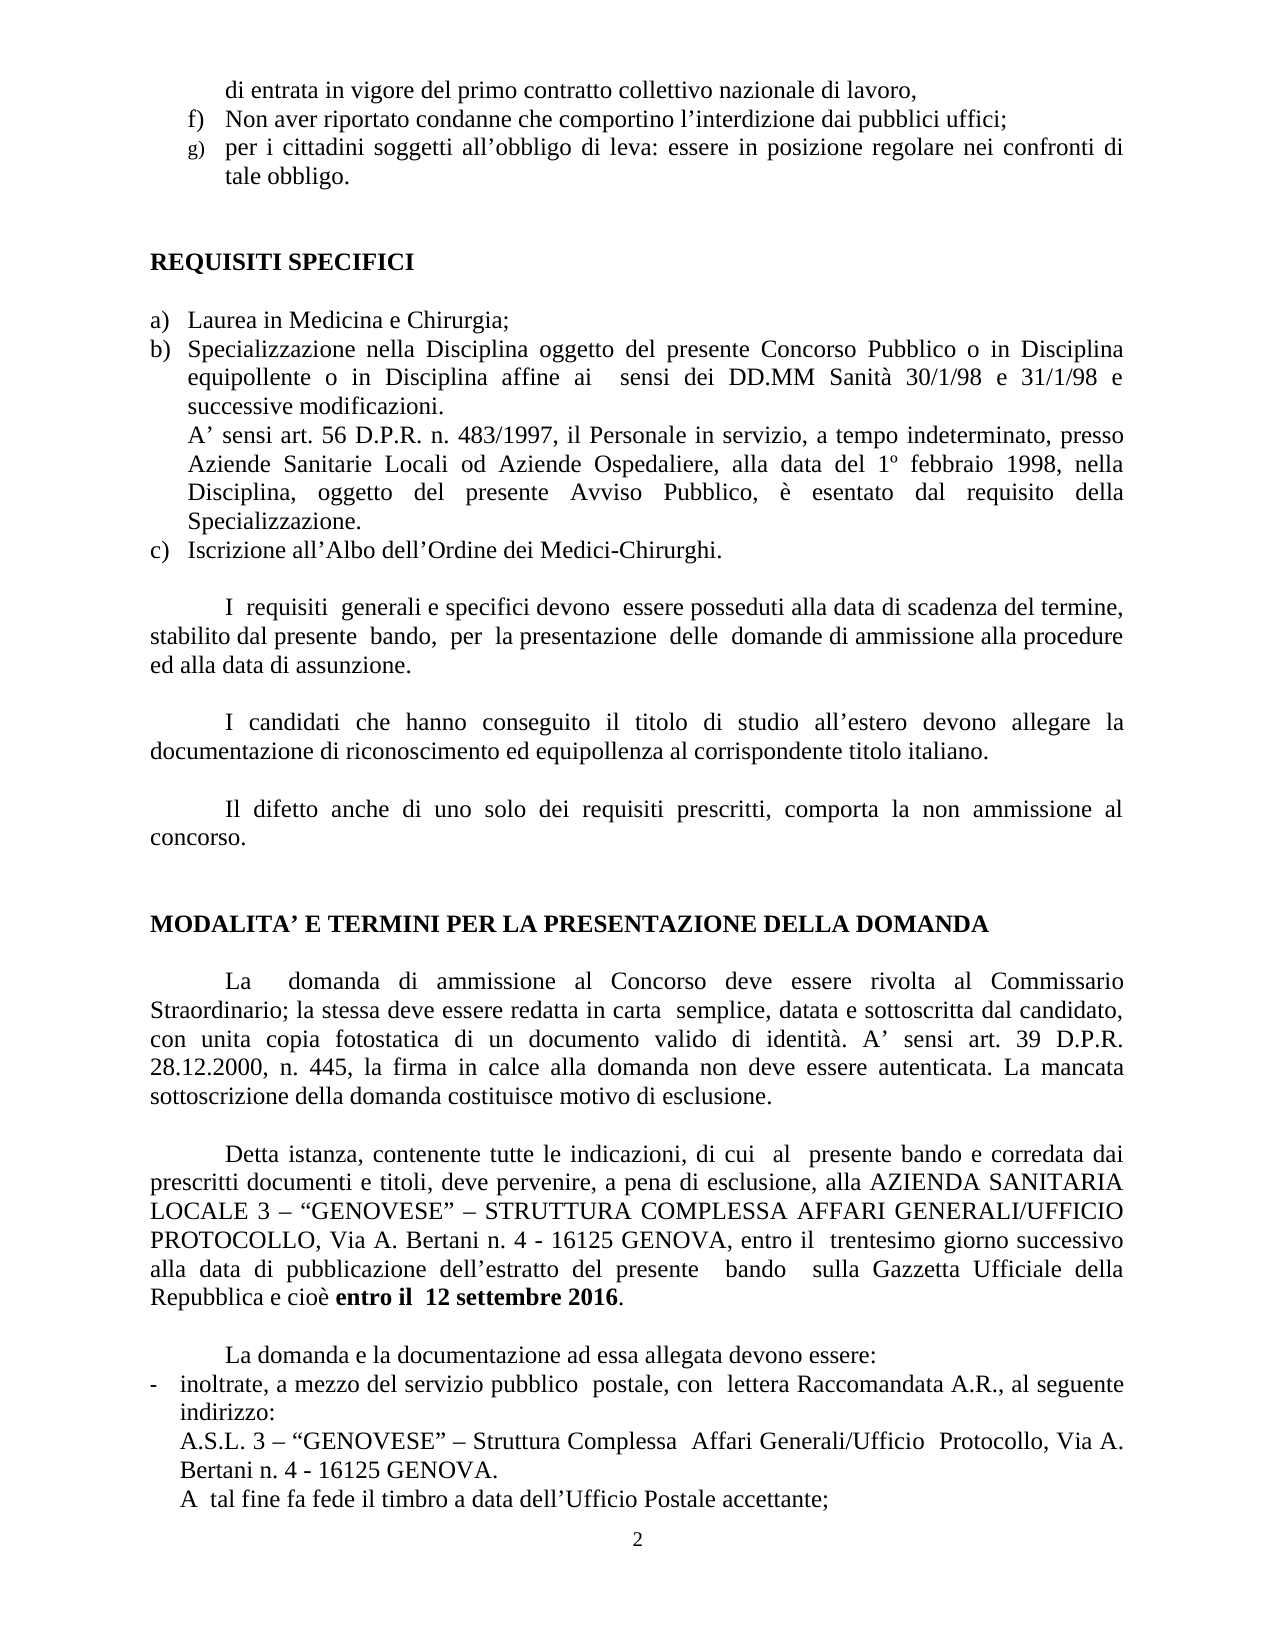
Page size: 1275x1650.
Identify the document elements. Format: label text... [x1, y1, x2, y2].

list Laurea in Medicina e Chirurgia; [150, 305, 1125, 334]
text A.S.L. 3 – “GENOVESE” – Struttura Complessa Affari Generali/Ufficio Protocollo, Via A. Bertani n. 4 - 16125 GENOVA. [179, 1426, 1125, 1484]
list Iscrizione all’Albo dell’Ordine dei Medici-Chirurghi. [150, 535, 1125, 564]
text I requisiti generali e specifici devono essere posseduti alla data di scadenza del termine, stabilito dal presente bando, per la presentazione delle domande di ammissione alla procedure ed alla data di assunzione. [150, 592, 1125, 679]
text La domanda e la documentazione ad essa allegata devono essere: [150, 1340, 1125, 1369]
text A tal fine fa fede il timbro a data dell’Ufficio Postale accettante; [179, 1484, 1125, 1512]
list inoltrate, a mezzo del servizio pubblico postale, con lettera Raccomandata A.R., al seguente indirizzo: [150, 1369, 1125, 1426]
list Specializzazione nella Disciplina oggetto del presente Concorso Pubblico o in Disciplina equipollente o in Disciplina affine ai sensi dei DD.MM Sanità 30/1/98 e 31/1/98 e successive modificazioni. [150, 334, 1125, 420]
text Il difetto anche di uno solo dei requisiti prescritti, comporta la non ammissione al concorso. [150, 794, 1125, 851]
text MODALITA’ E TERMINI PER LA PRESENTAZIONE DELLA DOMANDA [150, 909, 1125, 937]
list per i cittadini soggetti all’obbligo di leva: essere in posizione regolare nei confronti di tale obbligo. [187, 132, 1125, 190]
text REQUISITI SPECIFICI [150, 247, 1125, 276]
list di entrata in vigore del primo contratto collettivo nazionale di lavoro, [187, 75, 1125, 104]
text I candidati che hanno conseguito il titolo di studio all’estero devono allegare la documentazione di riconoscimento ed equipollenza al corrispondente titolo italiano. [150, 707, 1125, 765]
text A’ sensi art. 56 D.P.R. n. 483/1997, il Personale in servizio, a tempo indeterminato, presso Aziende Sanitarie Locali od Aziende Ospedaliere, alla data del 1º febbraio 1998, nella Disciplina, oggetto del presente Avviso Pubblico, è esentato dal requisito della Specializzazione. [187, 420, 1125, 535]
list Non aver riportato condanne che comportino l’interdizione dai pubblici uffici; [187, 104, 1125, 132]
text Detta istanza, contenente tutte le indicazioni, di cui al presente bando e corredata dai prescritti documenti e titoli, deve pervenire, a pena di esclusione, alla AZIENDA SANITARIA LOCALE 3 – “GENOVESE” – STRUTTURA COMPLESSA AFFARI GENERALI/UFFICIO PROTOCOLLO, Via A. Bertani n. 4 - 16125 GENOVA, entro il trentesimo giorno successivo alla data di pubblicazione dell’estratto del presente bando sulla Gazzetta Ufficiale della Repubblica e cioè entro il 12 settembre 2016. [150, 1139, 1125, 1311]
text La domanda di ammissione al Concorso deve essere rivolta al Commissario Straordinario; la stessa deve essere redatta in carta semplice, datata e sottoscritta dal candidato, con unita copia fotostatica di un documento valido di identità. A’ sensi art. 39 D.P.R. 28.12.2000, n. 445, la firma in calce alla domanda non deve essere autenticata. La mancata sottoscrizione della domanda costituisce motivo di esclusione. [150, 966, 1125, 1110]
